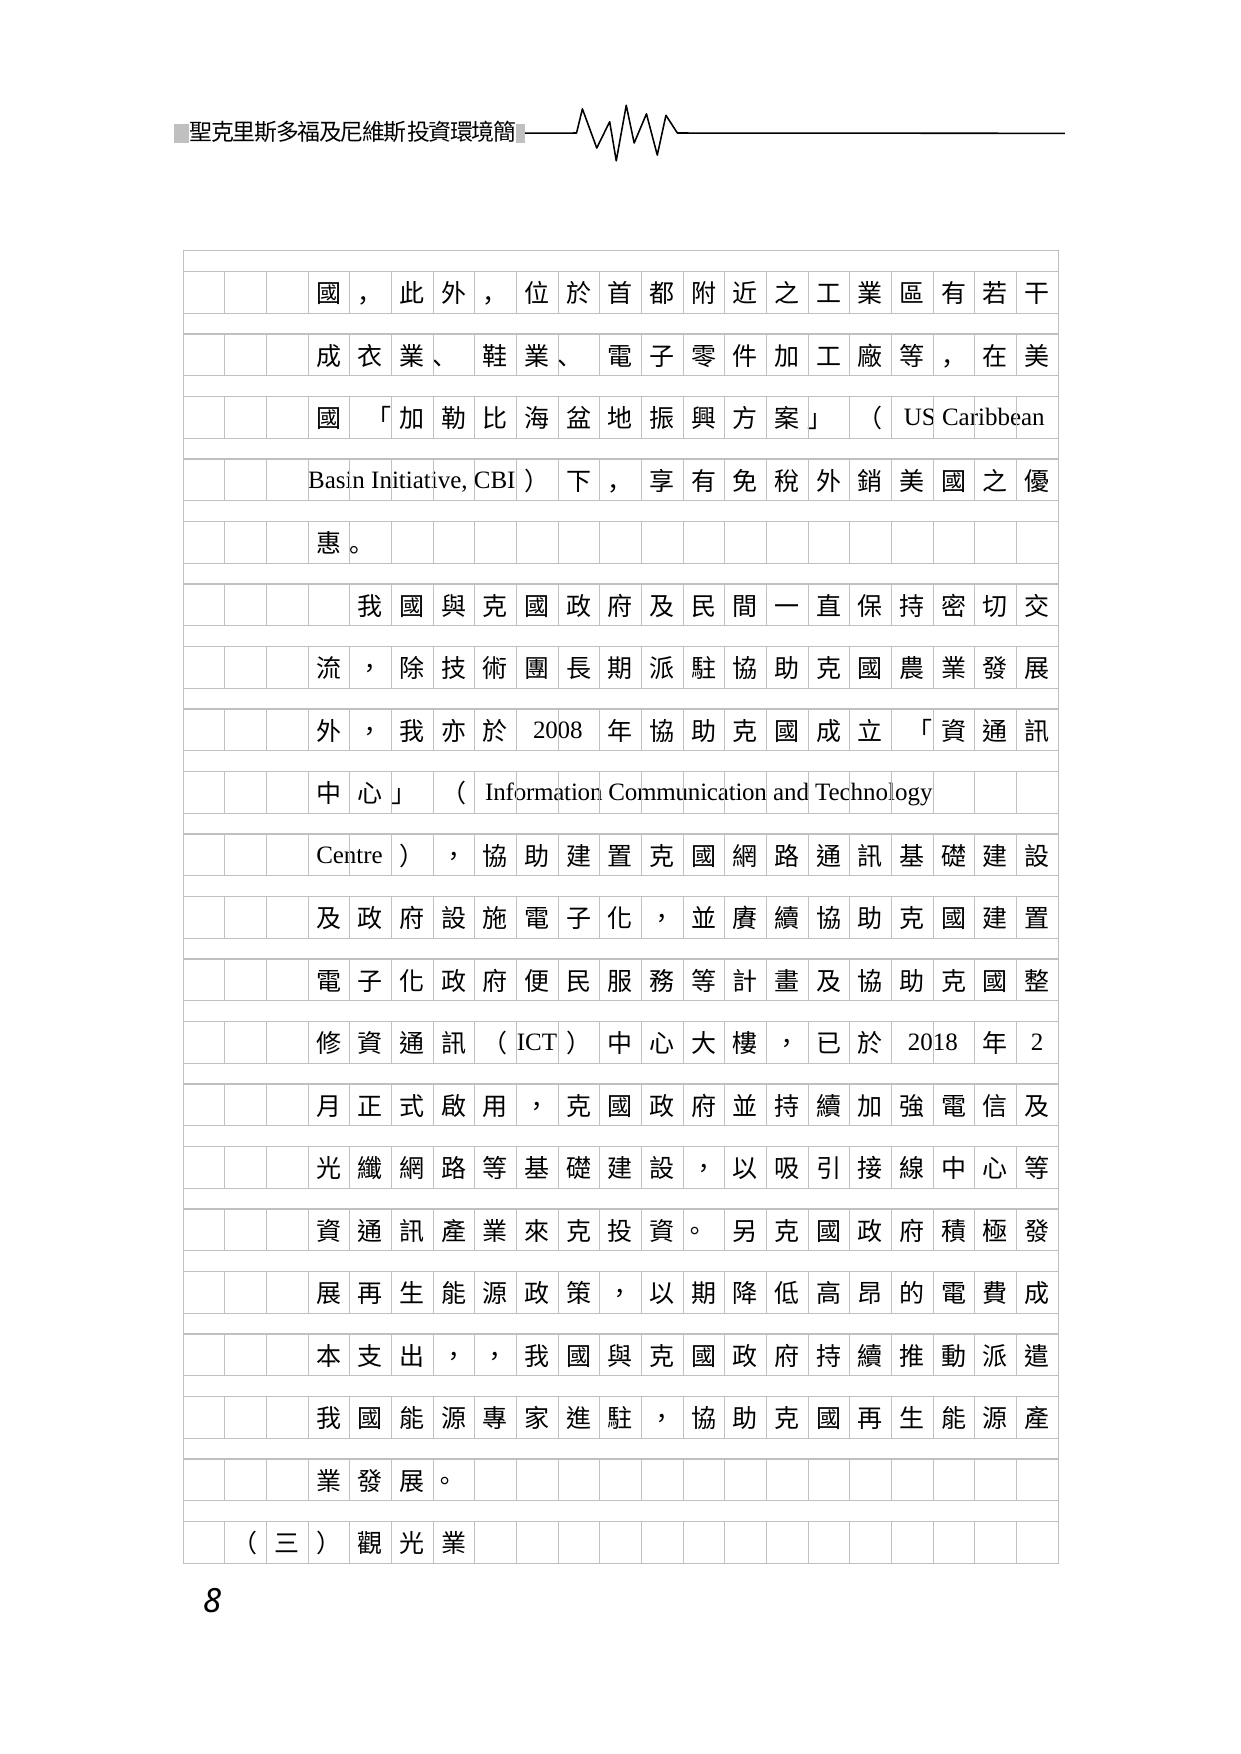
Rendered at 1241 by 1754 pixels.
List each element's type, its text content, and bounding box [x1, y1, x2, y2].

text 克國有CSR、Shipwreck、Bellemont、 Clifton Estate等品牌之蘭姆酒，外銷加勒比海島國，此外，位於首都附近之工業區有若干成衣業、鞋業、電子零件加工廠等，在美國「加勒比海盆地振興方案」（US Caribbean Basin Initiative, CBI）下，享有免稅外銷美國之優惠。 [281, 501, 1058, 521]
text 我國與克國政府及民間一直保持密切交流，除技術團長期派駐協助克國農業發展外，我亦於2008年協助克國成立「資通訊中心」（Information Communication and Technology Centre），協助建置克國網路通訊基礎建設及政府設施電子化，並賡續協助克國建置電子化政府便民服務等計畫及協助克國整修資通訊（ICT）中心大樓，已於2018年2月正式啟用，克國政府並持續加強電信及光纖網路等基礎建設，以吸引接線中心等資通訊產業來克投資。另克國政府積極發展再生能源政策，以期降低高昂的電費成本支出，，我國與克國政府持續推動派遣我國能源專家進駐，協助克國再生能源產業發展。 [281, 1376, 1058, 1396]
text （ [225, 1522, 266, 1563]
text [725, 1522, 766, 1563]
text 我國與克國政府及民間一直保持密切交流，除技術團長期派駐協助克國農業發展外，我亦於2008年協助克國成立「資通訊中心」（Information Communication and Technology Centre），協助建置克國網路通訊基礎建設及政府設施電子化，並賡續協助克國建置電子化政府便民服務等計畫及協助克國整修資通訊（ICT）中心大樓，已於2018年2月正式啟用，克國政府並持續加強電信及光纖網路等基礎建設，以吸引接線中心等資通訊產業來克投資。另克國政府積極發展再生能源政策，以期降低高昂的電費成本支出，，我國與克國政府持續推動派遣我國能源專家進駐，協助克國再生能源產業發展。 [281, 1001, 1058, 1021]
text [207, 1501, 1058, 1521]
text ） [309, 1522, 349, 1563]
text 克國有CSR、Shipwreck、Bellemont、 Clifton Estate等品牌之蘭姆酒，外銷加勒比海島國，此外，位於首都附近之工業區有若干成衣業、鞋業、電子零件加工廠等，在美國「加勒比海盆地振興方案」（US Caribbean Basin Initiative, CBI）下，享有免稅外銷美國之優惠。 [281, 376, 1058, 396]
text 我國與克國政府及民間一直保持密切交流，除技術團長期派駐協助克國農業發展外，我亦於2008年協助克國成立「資通訊中心」（Information Communication and Technology Centre），協助建置克國網路通訊基礎建設及政府設施電子化，並賡續協助克國建置電子化政府便民服務等計畫及協助克國整修資通訊（ICT）中心大樓，已於2018年2月正式啟用，克國政府並持續加強電信及光纖網路等基礎建設，以吸引接線中心等資通訊產業來克投資。另克國政府積極發展再生能源政策，以期降低高昂的電費成本支出，，我國與克國政府持續推動派遣我國能源專家進駐，協助克國再生能源產業發展。 [281, 814, 1058, 833]
text [975, 1522, 1016, 1563]
text 我國與克國政府及民間一直保持密切交流，除技術團長期派駐協助克國農業發展外，我亦於2008年協助克國成立「資通訊中心」（Information Communication and Technology Centre），協助建置克國網路通訊基礎建設及政府設施電子化，並賡續協助克國建置電子化政府便民服務等計畫及協助克國整修資通訊（ICT）中心大樓，已於2018年2月正式啟用，克國政府並持續加強電信及光纖網路等基礎建設，以吸引接線中心等資通訊產業來克投資。另克國政府積極發展再生能源政策，以期降低高昂的電費成本支出，，我國與克國政府持續推動派遣我國能源專家進駐，協助克國再生能源產業發展。 [281, 1189, 1058, 1208]
text [517, 1522, 558, 1563]
text [934, 1522, 974, 1563]
text [850, 1522, 891, 1563]
text 我國與克國政府及民間一直保持密切交流，除技術團長期派駐協助克國農業發展外，我亦於2008年協助克國成立「資通訊中心」（Information Communication and Technology Centre），協助建置克國網路通訊基礎建設及政府設施電子化，並賡續協助克國建置電子化政府便民服務等計畫及協助克國整修資通訊（ICT）中心大樓，已於2018年2月正式啟用，克國政府並持續加強電信及光纖網路等基礎建設，以吸引接線中心等資通訊產業來克投資。另克國政府積極發展再生能源政策，以期降低高昂的電費成本支出，，我國與克國政府持續推動派遣我國能源專家進駐，協助克國再生能源產業發展。 [281, 876, 1058, 896]
text [642, 1522, 683, 1563]
text 克國有CSR、Shipwreck、Bellemont、 Clifton Estate等品牌之蘭姆酒，外銷加勒比海島國，此外，位於首都附近之工業區有若干成衣業、鞋業、電子零件加工廠等，在美國「加勒比海盆地振興方案」（US Caribbean Basin Initiative, CBI）下，享有免稅外銷美國之優惠。 [281, 439, 1058, 458]
text 我國與克國政府及民間一直保持密切交流，除技術團長期派駐協助克國農業發展外，我亦於2008年協助克國成立「資通訊中心」（Information Communication and Technology Centre），協助建置克國網路通訊基礎建設及政府設施電子化，並賡續協助克國建置電子化政府便民服務等計畫及協助克國整修資通訊（ICT）中心大樓，已於2018年2月正式啟用，克國政府並持續加強電信及光纖網路等基礎建設，以吸引接線中心等資通訊產業來克投資。另克國政府積極發展再生能源政策，以期降低高昂的電費成本支出，，我國與克國政府持續推動派遣我國能源專家進駐，協助克國再生能源產業發展。 [281, 1439, 1058, 1458]
text [475, 1522, 516, 1563]
text 我國與克國政府及民間一直保持密切交流，除技術團長期派駐協助克國農業發展外，我亦於2008年協助克國成立「資通訊中心」（Information Communication and Technology Centre），協助建置克國網路通訊基礎建設及政府設施電子化，並賡續協助克國建置電子化政府便民服務等計畫及協助克國整修資通訊（ICT）中心大樓，已於2018年2月正式啟用，克國政府並持續加強電信及光纖網路等基礎建設，以吸引接線中心等資通訊產業來克投資。另克國政府積極發展再生能源政策，以期降低高昂的電費成本支出，，我國與克國政府持續推動派遣我國能源專家進駐，協助克國再生能源產業發展。 [281, 1064, 1058, 1083]
text [1017, 1522, 1058, 1563]
text 我國與克國政府及民間一直保持密切交流，除技術團長期派駐協助克國農業發展外，我亦於2008年協助克國成立「資通訊中心」（Information Communication and Technology Centre），協助建置克國網路通訊基礎建設及政府設施電子化，並賡續協助克國建置電子化政府便民服務等計畫及協助克國整修資通訊（ICT）中心大樓，已於2018年2月正式啟用，克國政府並持續加強電信及光纖網路等基礎建設，以吸引接線中心等資通訊產業來克投資。另克國政府積極發展再生能源政策，以期降低高昂的電費成本支出，，我國與克國政府持續推動派遣我國能源專家進駐，協助克國再生能源產業發展。 [281, 689, 1058, 708]
text 克國有CSR、Shipwreck、Bellemont、 Clifton Estate等品牌之蘭姆酒，外銷加勒比海島國，此外，位於首都附近之工業區有若干成衣業、鞋業、電子零件加工廠等，在美國「加勒比海盆地振興方案」（US Caribbean Basin Initiative, CBI）下，享有免稅外銷美國之優惠。 [281, 251, 1058, 271]
text 業 [434, 1522, 474, 1563]
text [684, 1522, 724, 1563]
text [892, 1522, 933, 1563]
text [600, 1522, 641, 1563]
text [207, 1522, 224, 1563]
text 克國有CSR、Shipwreck、Bellemont、 Clifton Estate等品牌之蘭姆酒，外銷加勒比海島國，此外，位於首都附近之工業區有若干成衣業、鞋業、電子零件加工廠等，在美國「加勒比海盆地振興方案」（US Caribbean Basin Initiative, CBI）下，享有免稅外銷美國之優惠。 [281, 314, 1058, 333]
text [767, 1522, 808, 1563]
text [559, 1522, 599, 1563]
text 觀 [350, 1522, 391, 1563]
text 我國與克國政府及民間一直保持密切交流，除技術團長期派駐協助克國農業發展外，我亦於2008年協助克國成立「資通訊中心」（Information Communication and Technology Centre），協助建置克國網路通訊基礎建設及政府設施電子化，並賡續協助克國建置電子化政府便民服務等計畫及協助克國整修資通訊（ICT）中心大樓，已於2018年2月正式啟用，克國政府並持續加強電信及光纖網路等基礎建設，以吸引接線中心等資通訊產業來克投資。另克國政府積極發展再生能源政策，以期降低高昂的電費成本支出，，我國與克國政府持續推動派遣我國能源專家進駐，協助克國再生能源產業發展。 [281, 1251, 1058, 1271]
text 我國與克國政府及民間一直保持密切交流，除技術團長期派駐協助克國農業發展外，我亦於2008年協助克國成立「資通訊中心」（Information Communication and Technology Centre），協助建置克國網路通訊基礎建設及政府設施電子化，並賡續協助克國建置電子化政府便民服務等計畫及協助克國整修資通訊（ICT）中心大樓，已於2018年2月正式啟用，克國政府並持續加強電信及光纖網路等基礎建設，以吸引接線中心等資通訊產業來克投資。另克國政府積極發展再生能源政策，以期降低高昂的電費成本支出，，我國與克國政府持續推動派遣我國能源專家進駐，協助克國再生能源產業發展。 [281, 1126, 1058, 1146]
text 我國與克國政府及民間一直保持密切交流，除技術團長期派駐協助克國農業發展外，我亦於2008年協助克國成立「資通訊中心」（Information Communication and Technology Centre），協助建置克國網路通訊基礎建設及政府設施電子化，並賡續協助克國建置電子化政府便民服務等計畫及協助克國整修資通訊（ICT）中心大樓，已於2018年2月正式啟用，克國政府並持續加強電信及光纖網路等基礎建設，以吸引接線中心等資通訊產業來克投資。另克國政府積極發展再生能源政策，以期降低高昂的電費成本支出，，我國與克國政府持續推動派遣我國能源專家進駐，協助克國再生能源產業發展。 [281, 939, 1058, 958]
text [809, 1522, 849, 1563]
text 我國與克國政府及民間一直保持密切交流，除技術團長期派駐協助克國農業發展外，我亦於2008年協助克國成立「資通訊中心」（Information Communication and Technology Centre），協助建置克國網路通訊基礎建設及政府設施電子化，並賡續協助克國建置電子化政府便民服務等計畫及協助克國整修資通訊（ICT）中心大樓，已於2018年2月正式啟用，克國政府並持續加強電信及光纖網路等基礎建設，以吸引接線中心等資通訊產業來克投資。另克國政府積極發展再生能源政策，以期降低高昂的電費成本支出，，我國與克國政府持續推動派遣我國能源專家進駐，協助克國再生能源產業發展。 [281, 751, 1058, 771]
text 三 [267, 1522, 308, 1563]
text 我國與克國政府及民間一直保持密切交流，除技術團長期派駐協助克國農業發展外，我亦於2008年協助克國成立「資通訊中心」（Information Communication and Technology Centre），協助建置克國網路通訊基礎建設及政府設施電子化，並賡續協助克國建置電子化政府便民服務等計畫及協助克國整修資通訊（ICT）中心大樓，已於2018年2月正式啟用，克國政府並持續加強電信及光纖網路等基礎建設，以吸引接線中心等資通訊產業來克投資。另克國政府積極發展再生能源政策，以期降低高昂的電費成本支出，，我國與克國政府持續推動派遣我國能源專家進駐，協助克國再生能源產業發展。 [281, 1314, 1058, 1333]
text 光 [392, 1522, 433, 1563]
text 我國與克國政府及民間一直保持密切交流，除技術團長期派駐協助克國農業發展外，我亦於2008年協助克國成立「資通訊中心」（Information Communication and Technology Centre），協助建置克國網路通訊基礎建設及政府設施電子化，並賡續協助克國建置電子化政府便民服務等計畫及協助克國整修資通訊（ICT）中心大樓，已於2018年2月正式啟用，克國政府並持續加強電信及光纖網路等基礎建設，以吸引接線中心等資通訊產業來克投資。另克國政府積極發展再生能源政策，以期降低高昂的電費成本支出，，我國與克國政府持續推動派遣我國能源專家進駐，協助克國再生能源產業發展。 [281, 626, 1058, 646]
text 我國與克國政府及民間一直保持密切交流，除技術團長期派駐協助克國農業發展外，我亦於2008年協助克國成立「資通訊中心」（Information Communication and Technology Centre），協助建置克國網路通訊基礎建設及政府設施電子化，並賡續協助克國建置電子化政府便民服務等計畫及協助克國整修資通訊（ICT）中心大樓，已於2018年2月正式啟用，克國政府並持續加強電信及光纖網路等基礎建設，以吸引接線中心等資通訊產業來克投資。另克國政府積極發展再生能源政策，以期降低高昂的電費成本支出，，我國與克國政府持續推動派遣我國能源專家進駐，協助克國再生能源產業發展。 [281, 564, 1058, 583]
